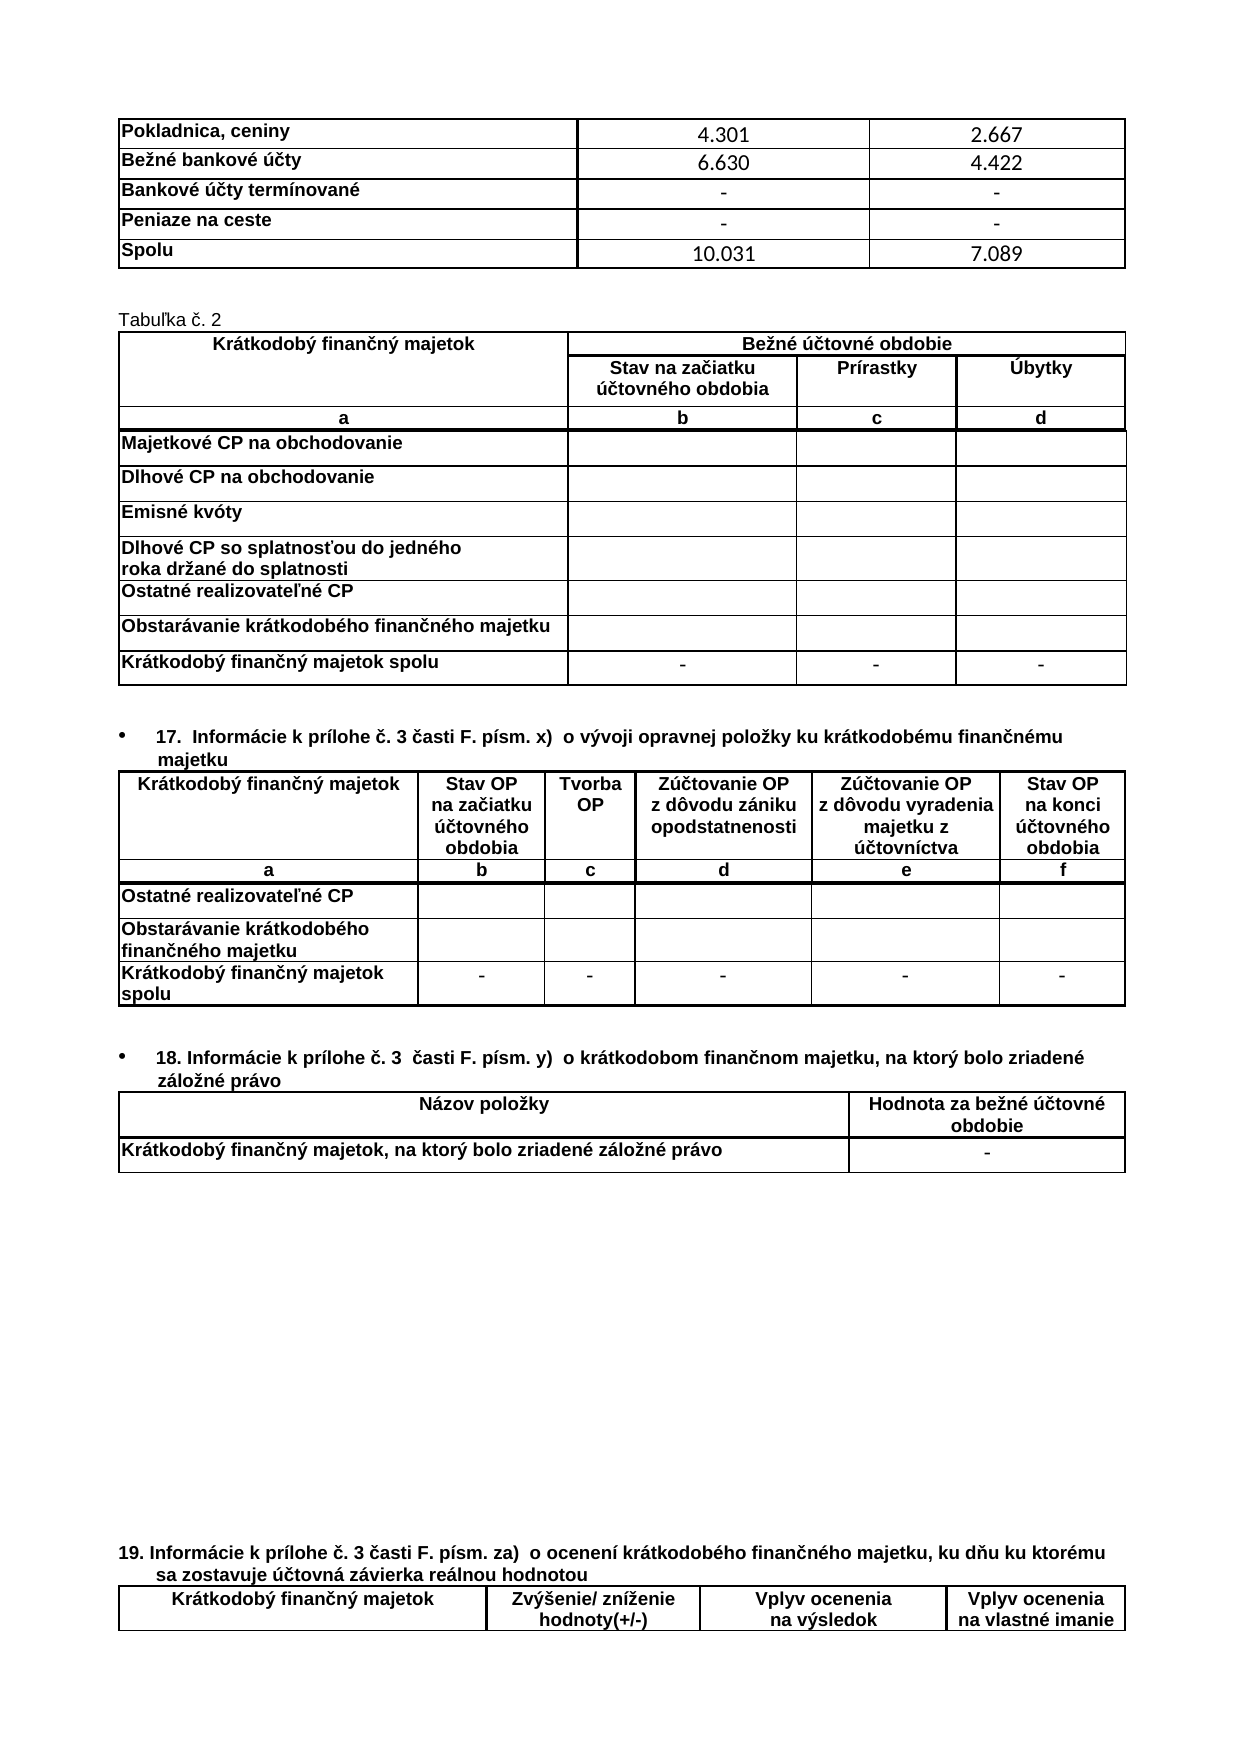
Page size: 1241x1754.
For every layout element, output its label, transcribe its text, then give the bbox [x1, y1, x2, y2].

table_cell Peniaze na ceste [120, 210, 576, 239]
table_cell - [957, 652, 1126, 684]
table_cell 4.301 [579, 120, 869, 148]
table_cell [797, 432, 955, 465]
table_cell [957, 581, 1126, 615]
table_cell [569, 537, 796, 580]
table_cell Bankové účty termínované [120, 180, 576, 208]
table_cell [569, 467, 796, 501]
table_header Tvorba OP [546, 773, 634, 859]
table_header Krátkodobý finančný majetok [120, 1587, 485, 1630]
table_cell Krátkodobý finančný majetok spolu [120, 652, 567, 684]
table_cell - [1000, 962, 1124, 1004]
table_cell [569, 432, 796, 465]
table_cell [797, 537, 955, 580]
table_cell [1000, 885, 1124, 918]
table_cell [797, 616, 955, 650]
table_cell 6.630 [579, 149, 869, 178]
table_cell Úbytky [958, 357, 1124, 406]
table_header Bežné účtovné obdobie [569, 333, 1125, 354]
table_cell Pokladnica, ceniny [120, 120, 576, 148]
table_cell Bežné bankové účty [120, 149, 576, 178]
table_cell [545, 885, 634, 918]
table_header Zvýšenie/ zníženie hodnoty(+/-) [488, 1587, 699, 1630]
table_cell [957, 616, 1126, 650]
table_cell [797, 467, 955, 501]
table_cell Krátkodobý finančný majetok spolu [120, 962, 417, 1004]
table_header Vplyv ocenenia na vlastné imanie [948, 1587, 1124, 1630]
text 19. Informácie k prílohe č. 3 časti F. písm. za) o ocenení krátkodobého finančného majetku, ku dňu ku ktorému sa zostavuje účtovná závierka reálnou hodnotou [118, 1542, 1122, 1585]
table_cell a [120, 860, 417, 881]
table_cell - [636, 962, 811, 1004]
table_cell a [120, 407, 567, 428]
table_cell Emisné kvóty [120, 502, 567, 536]
list 18. Informácie k prílohe č. 3 časti F. písm. y) o krátkodobom finančnom majetku, na ktorý bolo zriadené záložné právo [118, 1047, 1122, 1091]
table_cell Dlhové CP na obchodovanie [120, 467, 567, 501]
table_cell Majetkové CP na obchodovanie [120, 432, 567, 465]
table_cell [957, 432, 1126, 465]
table_cell Obstarávanie krátkodobého finančného majetku [120, 616, 567, 650]
table_cell - [579, 180, 869, 208]
table_cell [545, 919, 634, 961]
table_cell - [579, 210, 869, 239]
table_cell - [850, 1139, 1124, 1172]
table_cell 4.422 [870, 149, 1124, 178]
table_cell [636, 885, 811, 918]
table_cell [957, 467, 1126, 501]
table_cell b [569, 407, 796, 428]
list 17. Informácie k prílohe č. 3 časti F. písm. x) o vývoji opravnej položky ku krátkodobému finančnému majetku [118, 726, 1122, 770]
table_cell Prírastky [798, 357, 955, 406]
table_cell [419, 919, 544, 961]
table_cell [419, 885, 544, 918]
table_cell d [958, 407, 1124, 428]
table_cell [812, 919, 999, 961]
table_cell f [1001, 860, 1124, 881]
table_header Zúčtovanie OP z dôvodu vyradenia majetku z účtovníctva [813, 773, 999, 859]
table_cell Krátkodobý finančný majetok, na ktorý bolo zriadené záložné právo [120, 1139, 848, 1172]
table_cell [797, 581, 955, 615]
table_cell [957, 502, 1126, 536]
table_cell 10.031 [579, 240, 869, 267]
table_cell 7.089 [870, 240, 1124, 267]
table_cell [957, 537, 1126, 580]
table_cell - [569, 652, 796, 684]
table_cell Spolu [120, 240, 576, 267]
table_cell Ostatné realizovateľné CP [120, 885, 417, 918]
table_cell b [419, 860, 544, 881]
table_header Vplyv ocenenia na výsledok [701, 1587, 945, 1630]
table_cell d [637, 860, 811, 881]
table_header Zúčtovanie OP z dôvodu zániku opodstatnenosti [637, 773, 811, 859]
table_cell Ostatné realizovateľné CP [120, 581, 567, 615]
table_cell Obstarávanie krátkodobého finančného majetku [120, 919, 417, 961]
table_header Názov položky [120, 1093, 848, 1136]
table_cell - [545, 962, 634, 1004]
table_cell - [797, 652, 955, 684]
table_header Hodnota za bežné účtovné obdobie [850, 1093, 1124, 1136]
table_cell c [546, 860, 634, 881]
table_cell [569, 581, 796, 615]
table_cell [636, 919, 811, 961]
table_cell - [419, 962, 544, 1004]
table_header Stav OP na začiatku účtovného obdobia [419, 773, 544, 859]
table_cell Stav na začiatku účtovného obdobia [569, 357, 796, 406]
table_cell - [870, 180, 1124, 208]
table_header Krátkodobý finančný majetok [120, 333, 567, 406]
table_cell [797, 502, 955, 536]
table_cell [569, 502, 796, 536]
table_cell [569, 616, 796, 650]
table_cell e [813, 860, 999, 881]
table_header Stav OP na konci účtovného obdobia [1001, 773, 1124, 859]
table_cell [812, 885, 999, 918]
table_cell [1000, 919, 1124, 961]
table_cell c [798, 407, 955, 428]
table_cell - [812, 962, 999, 1004]
table_header Krátkodobý finančný majetok [120, 773, 417, 859]
table_cell Dlhové CP so splatnosťou do jedného roka držané do splatnosti [120, 537, 567, 580]
table_cell 2.667 [870, 120, 1124, 148]
text Tabuľka č. 2 [118, 309, 1122, 331]
table_cell - [870, 210, 1124, 239]
